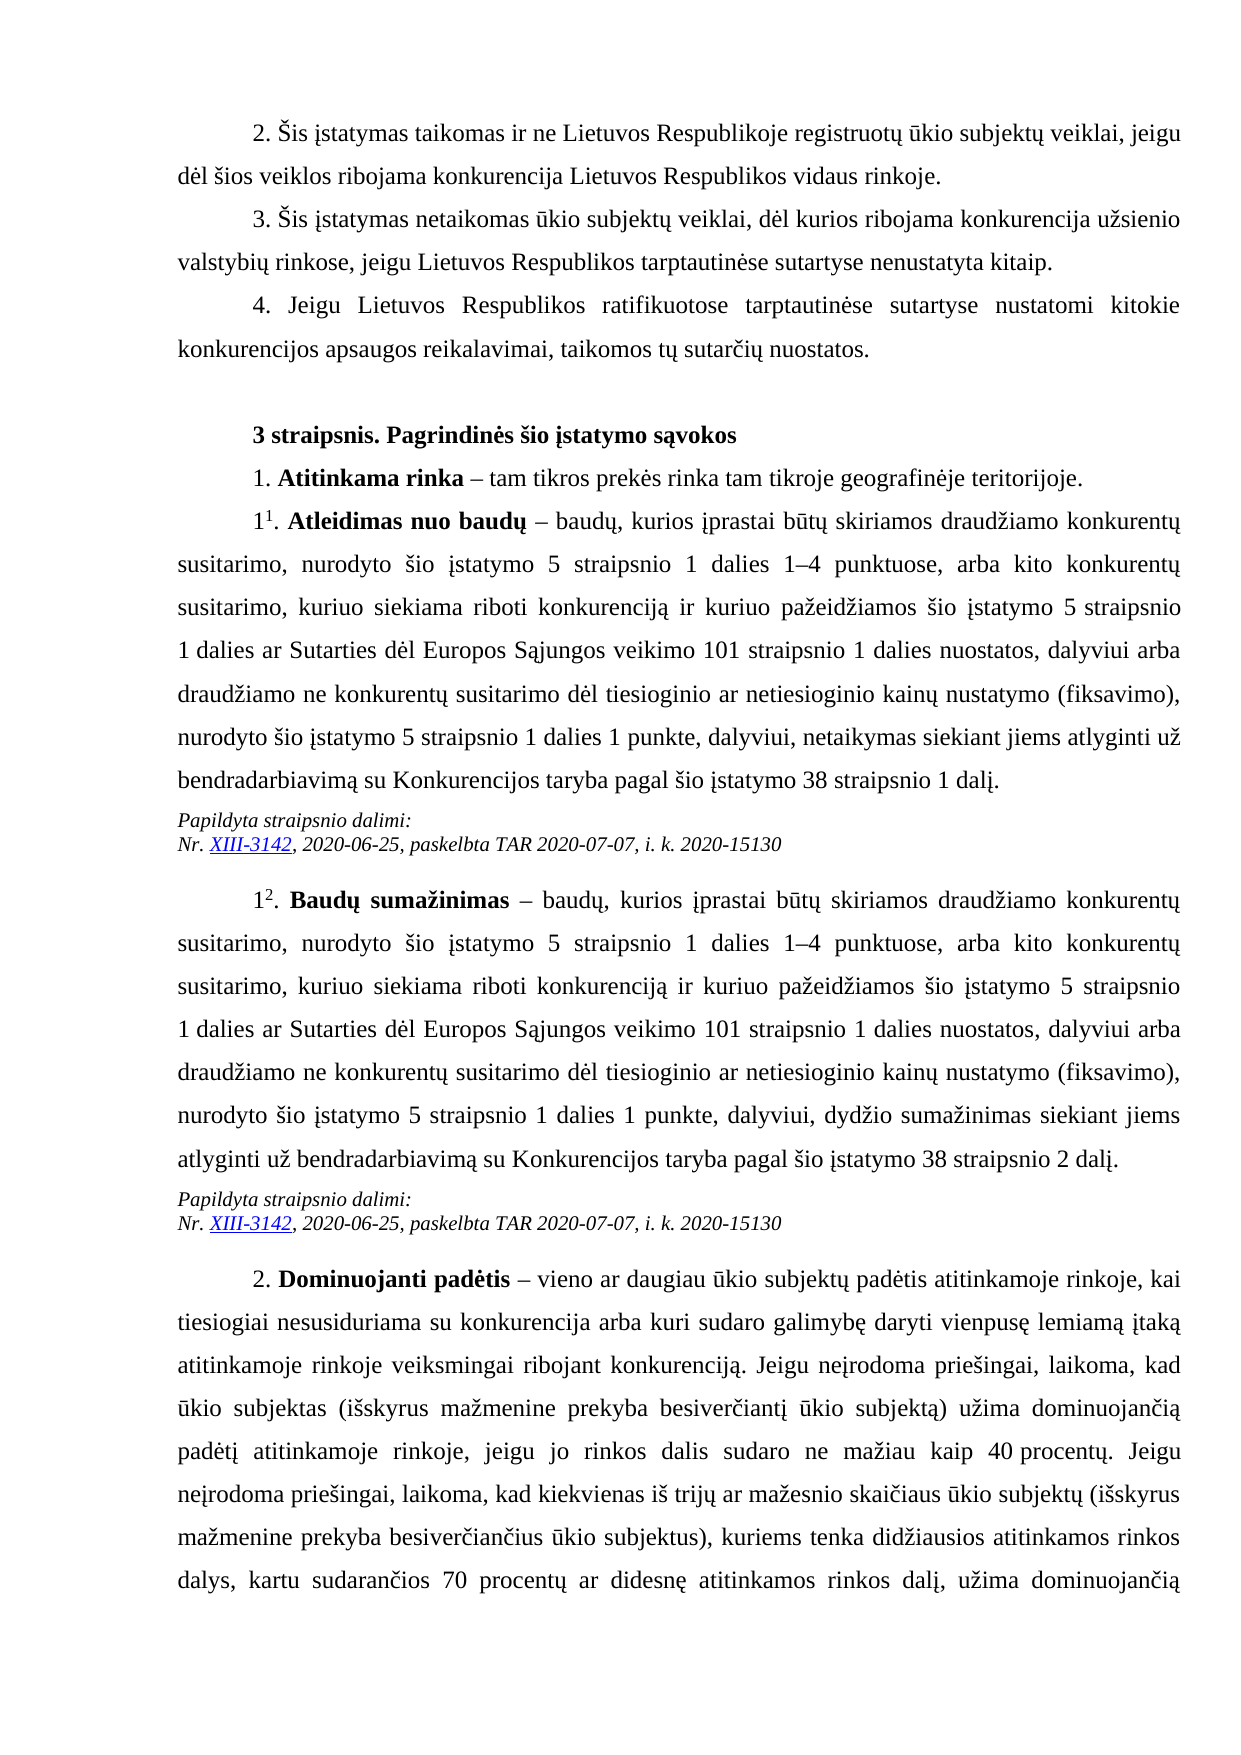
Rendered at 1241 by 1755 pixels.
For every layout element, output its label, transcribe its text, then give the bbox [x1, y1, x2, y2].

text Papildyta straipsnio dalimi: [177, 808, 1181, 832]
text 2. Šis įstatymas taikomas ir ne Lietuvos Respublikoje registruotų ūkio subjektų veiklai, jeigu dėl šios veiklos ribojama konkurencija Lietuvos Respublikos vidaus rinkoje. [177, 118, 1181, 190]
text Papildyta straipsnio dalimi: [177, 1187, 1181, 1211]
text 4. Jeigu Lietuvos Respublikos ratifikuotose tarptautinėse sutartyse nustatomi kitokie konkurencijos apsaugos reikalavimai, taikomos tų sutarčių nuostatos. [177, 291, 1181, 362]
text 11. Atleidimas nuo baudų – baudų, kurios įprastai būtų skiriamos draudžiamo konkurentų susitarimo, nurodyto šio įstatymo 5 straipsnio 1 dalies 1–4 punktuose, arba kito konkurentų susitarimo, kuriuo siekiama riboti konkurenciją ir kuriuo pažeidžiamos šio įstatymo 5 straipsnio 1 dalies ar Sutarties dėl Europos Sąjungos veikimo 101 straipsnio 1 dalies nuostatos, dalyviui arba draudžiamo ne konkurentų susitarimo dėl tiesioginio ar netiesioginio kainų nustatymo (fiksavimo), nurodyto šio įstatymo 5 straipsnio 1 dalies 1 punkte, dalyviui, netaikymas siekiant jiems atlyginti už bendradarbiavimą su Konkurencijos taryba pagal šio įstatymo 38 straipsnio 1 dalį. [177, 506, 1181, 794]
text Nr. XIII-3142, 2020-06-25, paskelbta TAR 2020-07-07, i. k. 2020-15130 [177, 1211, 1181, 1235]
text 3 straipsnis. Pagrindinės šio įstatymo sąvokos [177, 420, 1181, 449]
text 3. Šis įstatymas netaikomas ūkio subjektų veiklai, dėl kurios ribojama konkurencija užsienio valstybių rinkose, jeigu Lietuvos Respublikos tarptautinėse sutartyse nenustatyta kitaip. [177, 204, 1181, 276]
text Nr. XIII-3142, 2020-06-25, paskelbta TAR 2020-07-07, i. k. 2020-15130 [177, 832, 1181, 856]
text 12. Baudų sumažinimas – baudų, kurios įprastai būtų skiriamos draudžiamo konkurentų susitarimo, nurodyto šio įstatymo 5 straipsnio 1 dalies 1–4 punktuose, arba kito konkurentų susitarimo, kuriuo siekiama riboti konkurenciją ir kuriuo pažeidžiamos šio įstatymo 5 straipsnio 1 dalies ar Sutarties dėl Europos Sąjungos veikimo 101 straipsnio 1 dalies nuostatos, dalyviui arba draudžiamo ne konkurentų susitarimo dėl tiesioginio ar netiesioginio kainų nustatymo (fiksavimo), nurodyto šio įstatymo 5 straipsnio 1 dalies 1 punkte, dalyviui, dydžio sumažinimas siekiant jiems atlyginti už bendradarbiavimą su Konkurencijos taryba pagal šio įstatymo 38 straipsnio 2 dalį. [177, 885, 1181, 1172]
text 1. Atitinkama rinka – tam tikros prekės rinka tam tikroje geografinėje teritorijoje. [177, 463, 1181, 492]
text 2. Dominuojanti padėtis – vieno ar daugiau ūkio subjektų padėtis atitinkamoje rinkoje, kai tiesiogiai nesusiduriama su konkurencija arba kuri sudaro galimybę daryti vienpusę lemiamą įtaką atitinkamoje rinkoje veiksmingai ribojant konkurenciją. Jeigu neįrodoma priešingai, laikoma, kad ūkio subjektas (išskyrus mažmenine prekyba besiverčiantį ūkio subjektą) užima dominuojančią padėtį atitinkamoje rinkoje, jeigu jo rinkos dalis sudaro ne mažiau kaip 40 procentų. Jeigu neįrodoma priešingai, laikoma, kad kiekvienas iš trijų ar mažesnio skaičiaus ūkio subjektų (išskyrus mažmenine prekyba besiverčiančius ūkio subjektus), kuriems tenka didžiausios atitinkamos rinkos dalys, kartu sudarančios 70 procentų ar didesnę atitinkamos rinkos dalį, užima dominuojančią [177, 1264, 1181, 1594]
